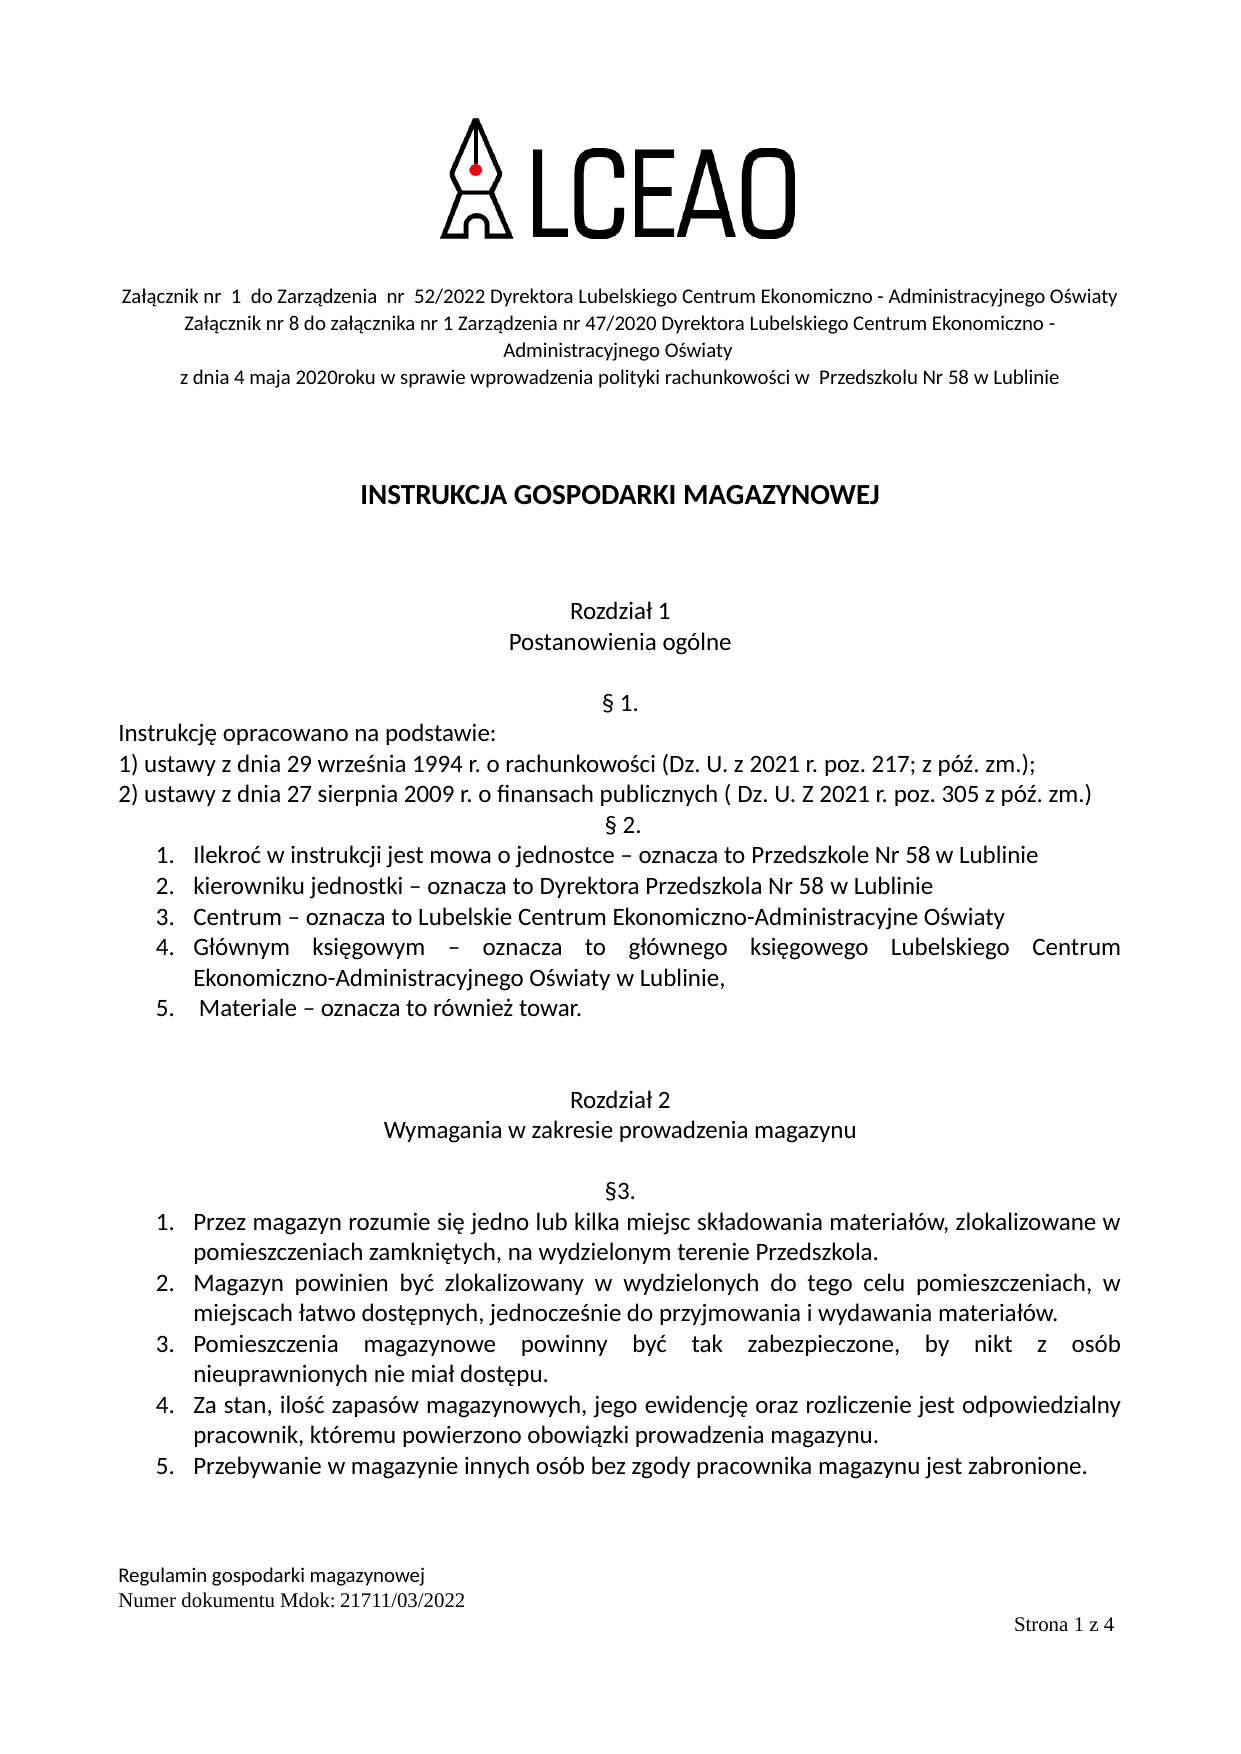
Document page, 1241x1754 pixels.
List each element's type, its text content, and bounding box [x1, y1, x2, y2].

text § 1. [118, 687, 1122, 718]
list Za stan, ilość zapasów magazynowych, jego ewidencję oraz rozliczenie jest odpowiedzialny pracownik, któremu powierzono obowiązki prowadzenia magazynu. [156, 1389, 1122, 1450]
text Wymagania w zakresie prowadzenia magazynu [118, 1114, 1122, 1145]
text § 2. [118, 809, 1122, 840]
text 1) ustawy z dnia 29 września 1994 r. o rachunkowości (Dz. U. z 2021 r. poz. 217; z póź. zm.); [118, 748, 1122, 779]
list Magazyn powinien być zlokalizowany w wydzielonych do tego celu pomieszczeniach, w miejscach łatwo dostępnych, jednocześnie do przyjmowania i wydawania materiałów. [156, 1267, 1122, 1328]
list Przez magazyn rozumie się jedno lub kilka miejsc składowania materiałów, zlokalizowane w pomieszczeniach zamkniętych, na wydzielonym terenie Przedszkola. [156, 1206, 1122, 1267]
list Ilekroć w instrukcji jest mowa o jednostce – oznacza to Przedszkole Nr 58 w Lublinie [156, 840, 1122, 870]
text §3. [118, 1175, 1122, 1206]
text Załącznik nr 8 do załącznika nr 1 Zarządzenia nr 47/2020 Dyrektora Lubelskiego Centrum Ekonomiczno - Administracyjnego Oświaty z dnia 4 maja 2020roku w sprawie wprowadzenia polityki rachunkowości w Przedszkolu Nr 58 w Lublinie [118, 310, 1122, 390]
list Głównym księgowym – oznacza to głównego księgowego Lubelskiego Centrum Ekonomiczno-Administracyjnego Oświaty w Lublinie, [156, 931, 1122, 992]
list Centrum – oznacza to Lubelskie Centrum Ekonomiczno-Administracyjne Oświaty [156, 901, 1122, 931]
text Rozdział 1 [118, 596, 1122, 626]
picture [118, 118, 1123, 255]
text Załącznik nr 1 do Zarządzenia nr 52/2022 Dyrektora Lubelskiego Centrum Ekonomiczno - Administracyjnego Oświaty [118, 283, 1122, 308]
text Instrukcję opracowano na podstawie: [118, 718, 1122, 748]
list kierowniku jednostki – oznacza to Dyrektora Przedszkola Nr 58 w Lublinie [156, 870, 1122, 901]
list Przebywanie w magazynie innych osób bez zgody pracownika magazynu jest zabronione. [156, 1450, 1122, 1481]
text INSTRUKCJA GOSPODARKI MAGAZYNOWEJ [118, 476, 1122, 511]
text Postanowienia ogólne [118, 626, 1122, 657]
text 2) ustawy z dnia 27 sierpnia 2009 r. o finansach publicznych ( Dz. U. Z 2021 r. poz. 305 z póź. zm.) [118, 779, 1122, 809]
list Materiale – oznacza to również towar. [156, 992, 1122, 1023]
list Pomieszczenia magazynowe powinny być tak zabezpieczone, by nikt z osób nieuprawnionych nie miał dostępu. [156, 1328, 1122, 1389]
text Rozdział 2 [118, 1084, 1122, 1114]
